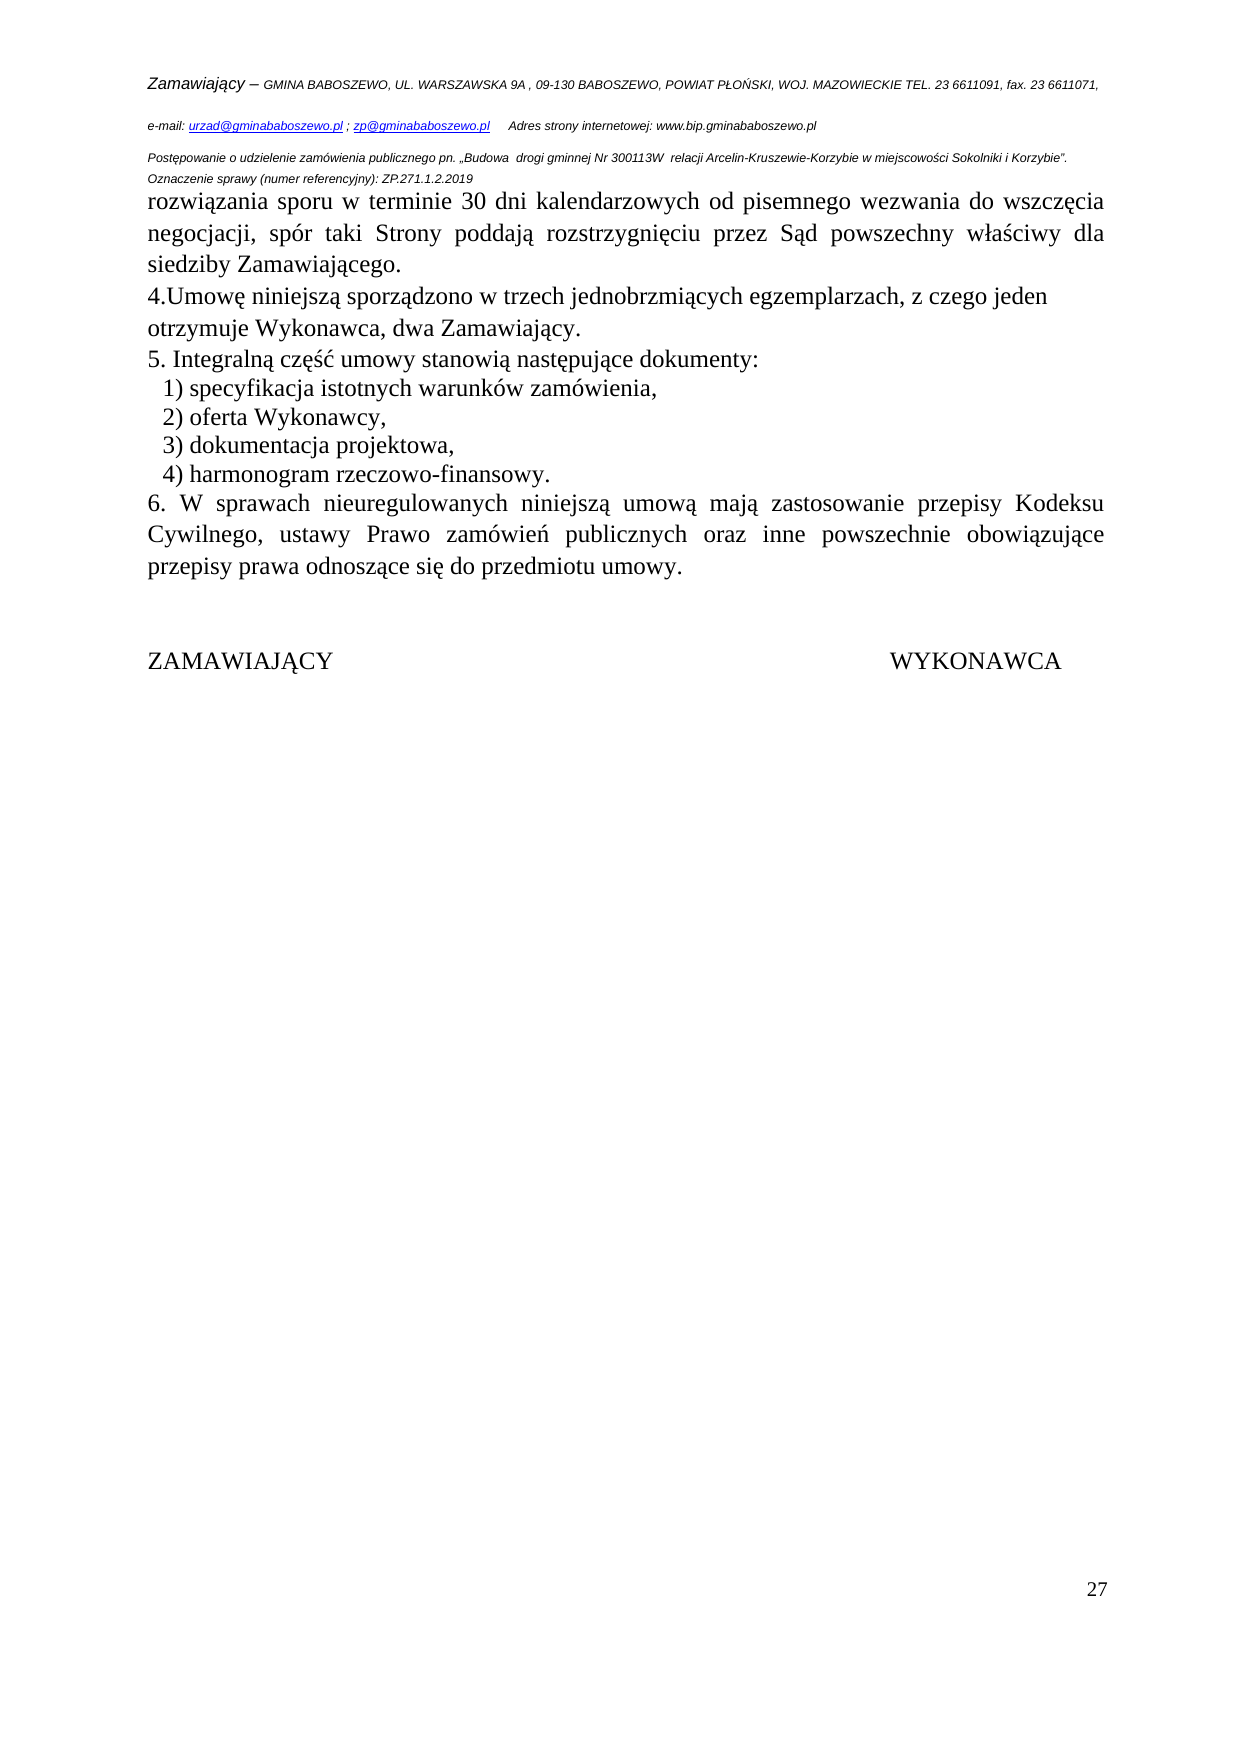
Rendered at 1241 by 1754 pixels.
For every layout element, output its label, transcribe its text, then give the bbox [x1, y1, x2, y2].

text 2) oferta Wykonawcy, [147, 402, 1107, 430]
text 3) dokumentacja projektowa, [147, 430, 1107, 459]
text 4) harmonogram rzeczowo-finansowy. [147, 459, 1107, 488]
text 1) specyfikacja istotnych warunków zamówienia, [147, 373, 1107, 402]
text otrzymuje Wykonawca, dwa Zamawiający. [147, 313, 1105, 341]
text 5. Integralną część umowy stanowią następujące dokumenty: [147, 344, 1107, 373]
text 6. W sprawach nieuregulowanych niniejszą umową mają zastosowanie przepisy Kodeksu Cywilnego, ustawy Prawo zamówień publicznych oraz inne powszechnie obowiązujące przepisy prawa odnoszące się do przedmiotu umowy. [147, 488, 1105, 580]
text 4.Umowę niniejszą sporządzono w trzech jednobrzmiących egzemplarzach, z czego jeden [147, 281, 1105, 310]
text rozwiązania sporu w terminie 30 dni kalendarzowych od pisemnego wezwania do wszczęcia negocjacji, spór taki Strony poddają rozstrzygnięciu przez Sąd powszechny właściwy dla siedziby Zamawiającego. [147, 186, 1105, 278]
text ZAMAWIAJĄCY WYKONAWCA [147, 646, 1105, 674]
